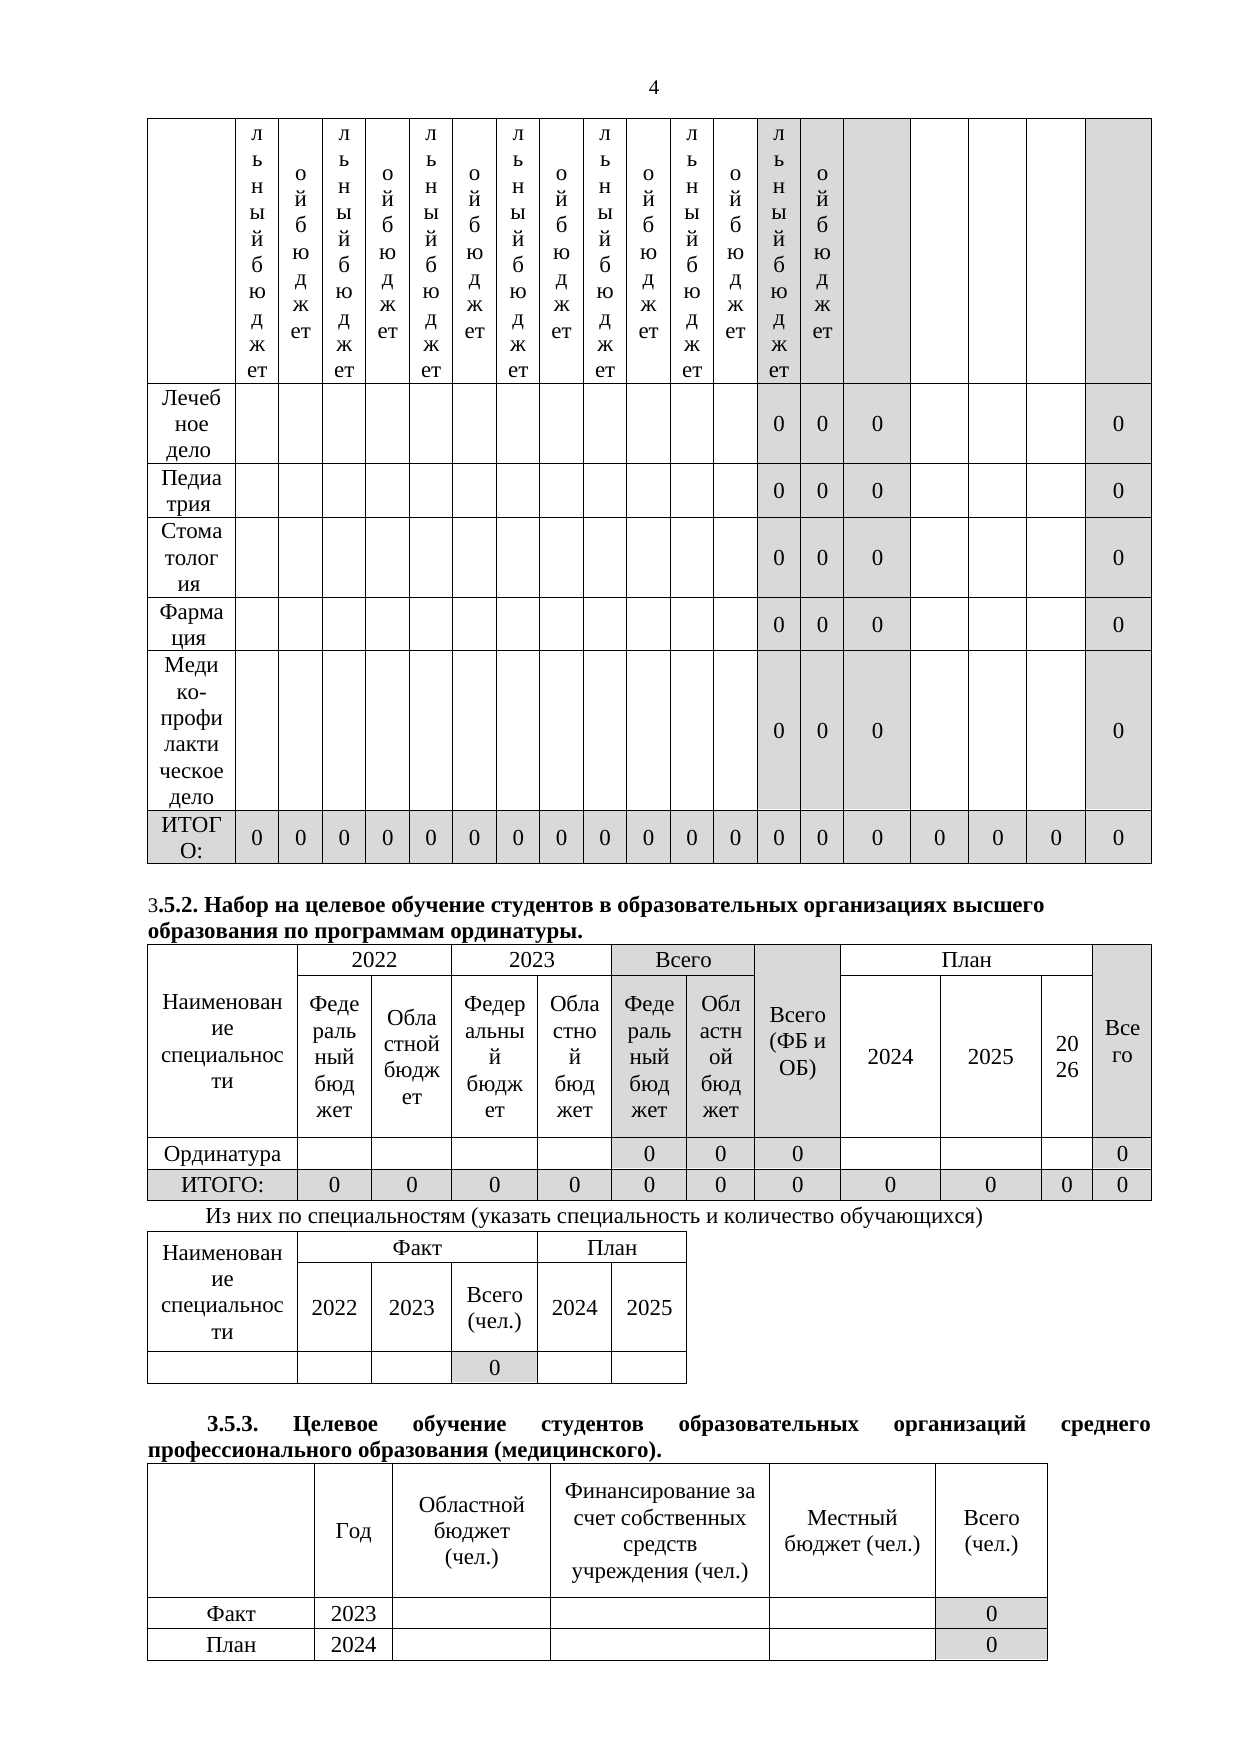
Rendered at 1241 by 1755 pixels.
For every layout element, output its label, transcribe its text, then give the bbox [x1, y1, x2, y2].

table_cell [840, 1262, 940, 1351]
table_cell 0 [1086, 518, 1151, 597]
table_cell 0 [627, 811, 670, 863]
table_cell [770, 1598, 935, 1628]
table_cell 0 [1086, 651, 1151, 809]
table_cell [1027, 518, 1085, 597]
table_cell [323, 464, 365, 517]
table_cell [1093, 1201, 1152, 1231]
table_header [1086, 119, 1151, 383]
table_cell [840, 1351, 940, 1382]
table_cell [497, 651, 539, 809]
table_cell [538, 1352, 611, 1382]
table_cell [410, 384, 452, 463]
table_cell [410, 651, 452, 809]
table_cell Наименование специальности [148, 1232, 297, 1351]
table_cell ой бюджет [453, 119, 496, 383]
table_cell [366, 384, 409, 463]
table_cell [969, 651, 1026, 809]
table_cell льный бюджет [758, 119, 800, 383]
table_cell [627, 598, 670, 650]
table_cell [551, 1598, 769, 1628]
table_cell ой бюджет [540, 119, 583, 383]
table_cell 0 [714, 811, 757, 863]
table_cell [1041, 1201, 1093, 1231]
table_cell льный бюджет [671, 119, 713, 383]
table_cell [410, 598, 452, 650]
table_cell 0 [969, 811, 1026, 863]
table_cell Областной бюджет [687, 976, 754, 1137]
table_cell [584, 518, 626, 597]
table_cell 0 [452, 1170, 537, 1200]
table_cell ой бюджет [627, 119, 670, 383]
table_cell Факт [298, 1232, 537, 1262]
table_cell 0 [1093, 1170, 1151, 1200]
table_cell 0 [844, 518, 910, 597]
table_cell 0 [687, 1138, 754, 1168]
table_cell 0 [540, 811, 583, 863]
table_cell [1041, 1231, 1093, 1262]
table_cell [279, 651, 322, 809]
table_cell льный бюджет [584, 119, 626, 383]
table_cell [453, 518, 496, 597]
table_cell 0 [758, 518, 800, 597]
table_header Всего (ФБ и ОБ) [755, 945, 840, 1137]
table_cell [323, 598, 365, 650]
table_cell 0 [758, 651, 800, 809]
table_header 2022 [298, 945, 451, 975]
table_cell Ординатура [148, 1138, 297, 1168]
table_cell [1027, 598, 1085, 650]
table_header [148, 1464, 314, 1597]
table_cell 0 [497, 811, 539, 863]
table_cell [1027, 651, 1085, 809]
table_header 2023 [452, 945, 611, 975]
table_cell [323, 518, 365, 597]
table_cell [410, 518, 452, 597]
table_cell [279, 598, 322, 650]
table_cell льный бюджет [497, 119, 539, 383]
table_cell 0 [298, 1170, 371, 1200]
table_header Областной бюджет (чел.) [393, 1464, 550, 1597]
table_cell Федеральный бюджет [612, 976, 686, 1137]
table_cell 2022 [298, 1263, 371, 1351]
table_cell [453, 384, 496, 463]
table_cell Фармация [148, 598, 235, 650]
table_cell [298, 1352, 371, 1382]
table_cell 0 [452, 1352, 537, 1382]
table_cell 0 [755, 1170, 840, 1200]
table_cell [366, 464, 409, 517]
table_cell 0 [844, 464, 910, 517]
table_cell [453, 598, 496, 650]
table_cell [366, 518, 409, 597]
table_cell 0 [758, 384, 800, 463]
table_cell [366, 598, 409, 650]
table_cell [969, 384, 1026, 463]
table_cell льный бюджет [410, 119, 452, 383]
table_cell [584, 651, 626, 809]
table_cell [687, 1231, 755, 1262]
table_cell льный бюджет [323, 119, 365, 383]
text 3.5.2. Набор на целевое обучение студентов в образовательных организациях высшего образования по программам ординатуры. [148, 891, 1152, 943]
table_cell 2026 [1042, 976, 1092, 1137]
table_cell Всего (чел.) [452, 1263, 537, 1351]
table_cell [911, 651, 968, 809]
table_cell [671, 464, 713, 517]
table_cell [393, 1598, 550, 1628]
table_cell [236, 518, 278, 597]
table_cell 0 [801, 811, 843, 863]
table_cell [840, 1231, 940, 1262]
table_cell 0 [538, 1170, 611, 1200]
table_cell [236, 598, 278, 650]
text 3.5.3. Целевое обучение студентов образовательных организаций среднего профессионального образования (медицинского). [148, 1410, 1152, 1463]
table_cell [540, 464, 583, 517]
table_cell [453, 651, 496, 809]
table_header Всего (чел.) [936, 1464, 1047, 1597]
table_cell 0 [758, 464, 800, 517]
table_header Наименование специальности [148, 945, 297, 1137]
table_cell Стоматология [148, 518, 235, 597]
table_cell [911, 598, 968, 650]
table_cell [452, 1138, 537, 1168]
table_cell Лечебное дело [148, 384, 235, 463]
table_cell 2023 [372, 1263, 451, 1351]
table_cell [627, 464, 670, 517]
table_cell [714, 651, 757, 809]
table_header [148, 119, 235, 383]
table_cell [1093, 1231, 1152, 1262]
table_cell [279, 384, 322, 463]
table_cell ой бюджет [801, 119, 843, 383]
table_cell 2025 [612, 1263, 686, 1351]
table_cell [1042, 1138, 1092, 1168]
table_cell [911, 464, 968, 517]
table_cell [911, 518, 968, 597]
table_cell [1093, 1262, 1152, 1351]
table_cell [969, 119, 1026, 383]
table_cell 2024 [315, 1629, 392, 1659]
table_cell [770, 1629, 935, 1659]
table_cell 0 [612, 1138, 686, 1168]
table_cell Федеральный бюджет [452, 976, 537, 1137]
table_cell 0 [911, 811, 968, 863]
table_header Финансирование за счет собственных средств учреждения (чел.) [551, 1464, 769, 1597]
table_cell 0 [1086, 811, 1151, 863]
table_header Год [315, 1464, 392, 1597]
table_cell 0 [941, 1170, 1041, 1200]
table_cell [940, 1351, 1041, 1382]
table_cell [540, 598, 583, 650]
table_cell [540, 384, 583, 463]
table_cell 0 [236, 811, 278, 863]
table_cell [612, 1352, 686, 1382]
table_cell ой бюджет [279, 119, 322, 383]
table_cell [671, 651, 713, 809]
table_cell 2023 [315, 1598, 392, 1628]
table_header [844, 119, 910, 383]
table_cell [714, 464, 757, 517]
table_cell [497, 464, 539, 517]
table_cell [687, 1351, 755, 1382]
table_header Всего [612, 945, 754, 975]
table_cell 2024 [538, 1263, 611, 1351]
table_cell 0 [1042, 1170, 1092, 1200]
table_cell 0 [687, 1170, 754, 1200]
table_cell [497, 384, 539, 463]
table_cell 0 [844, 651, 910, 809]
table_cell 0 [844, 811, 910, 863]
table_cell Факт [148, 1598, 314, 1628]
table_cell ИТОГО: [148, 1170, 297, 1200]
table_cell [714, 518, 757, 597]
table_cell [148, 1352, 297, 1382]
table_cell [627, 518, 670, 597]
table_cell льный бюджет [236, 119, 278, 383]
table_cell [551, 1629, 769, 1659]
table_cell [540, 651, 583, 809]
table_cell План [148, 1629, 314, 1659]
table_cell 0 [671, 811, 713, 863]
table_cell [1027, 119, 1085, 383]
table_cell [969, 464, 1026, 517]
table_cell 0 [841, 1170, 940, 1200]
table_cell Областной бюджет [538, 976, 611, 1137]
table_cell 0 [758, 598, 800, 650]
table_cell Из них по специальностям (указать специальность и количество обучающихся) [148, 1201, 1041, 1231]
table_cell [236, 651, 278, 809]
table_cell Областной бюджет [372, 976, 451, 1137]
table_cell [497, 598, 539, 650]
table_cell [911, 384, 968, 463]
table_cell [841, 1138, 940, 1168]
table_cell 0 [323, 811, 365, 863]
table_cell 0 [801, 598, 843, 650]
table_cell 0 [801, 651, 843, 809]
table_cell 0 [612, 1170, 686, 1200]
table_cell 2025 [941, 976, 1041, 1137]
table_cell [584, 384, 626, 463]
table_cell [410, 464, 452, 517]
table_cell [279, 464, 322, 517]
table_cell План [538, 1232, 686, 1262]
table_cell 0 [410, 811, 452, 863]
table_cell [714, 598, 757, 650]
table_cell 0 [1086, 464, 1151, 517]
table_cell [372, 1352, 451, 1382]
table_cell 0 [936, 1629, 1047, 1659]
table_cell [671, 384, 713, 463]
table_cell [584, 464, 626, 517]
table_cell [298, 1138, 371, 1168]
table_cell [941, 1138, 1041, 1168]
table_cell [687, 1262, 755, 1351]
table_cell [323, 651, 365, 809]
table_cell [1041, 1262, 1093, 1351]
table_cell [969, 518, 1026, 597]
table_cell [372, 1138, 451, 1168]
table_cell 0 [453, 811, 496, 863]
table_cell Федеральный бюджет [298, 976, 371, 1137]
table_cell [671, 598, 713, 650]
table_cell [940, 1262, 1041, 1351]
table_cell [755, 1262, 840, 1351]
table_header План [841, 945, 1092, 975]
table_cell 0 [1093, 1138, 1151, 1168]
table_cell [671, 518, 713, 597]
table_cell [940, 1231, 1041, 1262]
table_cell [497, 518, 539, 597]
table_cell [366, 651, 409, 809]
table_cell [236, 464, 278, 517]
table_cell 0 [844, 598, 910, 650]
table_cell 0 [844, 384, 910, 463]
table_cell 0 [801, 384, 843, 463]
table_cell [1041, 1351, 1093, 1382]
table_header Местный бюджет (чел.) [770, 1464, 935, 1597]
table_cell [279, 518, 322, 597]
table_cell [323, 384, 365, 463]
table_cell 0 [801, 518, 843, 597]
table_header Всего [1093, 945, 1151, 1137]
table_cell [627, 384, 670, 463]
table_cell 0 [755, 1138, 840, 1168]
table_cell 0 [758, 811, 800, 863]
table_cell [236, 384, 278, 463]
table_cell Педиатрия [148, 464, 235, 517]
table_cell ИТОГО: [148, 811, 235, 863]
table_cell Медико-профилактическое дело [148, 651, 235, 809]
table_cell [453, 464, 496, 517]
table_cell [538, 1138, 611, 1168]
table_cell [969, 598, 1026, 650]
table_cell 0 [1086, 598, 1151, 650]
table_cell 0 [372, 1170, 451, 1200]
table_cell 0 [801, 464, 843, 517]
table_cell 0 [936, 1598, 1047, 1628]
table_cell 0 [279, 811, 322, 863]
table_cell [755, 1351, 840, 1382]
table_cell 0 [1027, 811, 1085, 863]
table_cell [540, 518, 583, 597]
table_cell [584, 598, 626, 650]
table_cell [911, 119, 968, 383]
table_cell ой бюджет [714, 119, 757, 383]
table_cell [755, 1231, 840, 1262]
table_cell [714, 384, 757, 463]
table_cell [1027, 464, 1085, 517]
table_cell [1027, 384, 1085, 463]
table_cell [1093, 1351, 1152, 1382]
table_cell ой бюджет [366, 119, 409, 383]
table_cell [393, 1629, 550, 1659]
table_cell 0 [366, 811, 409, 863]
table_cell [627, 651, 670, 809]
table_cell 0 [584, 811, 626, 863]
table_cell 0 [1086, 384, 1151, 463]
table_cell 2024 [841, 976, 940, 1137]
